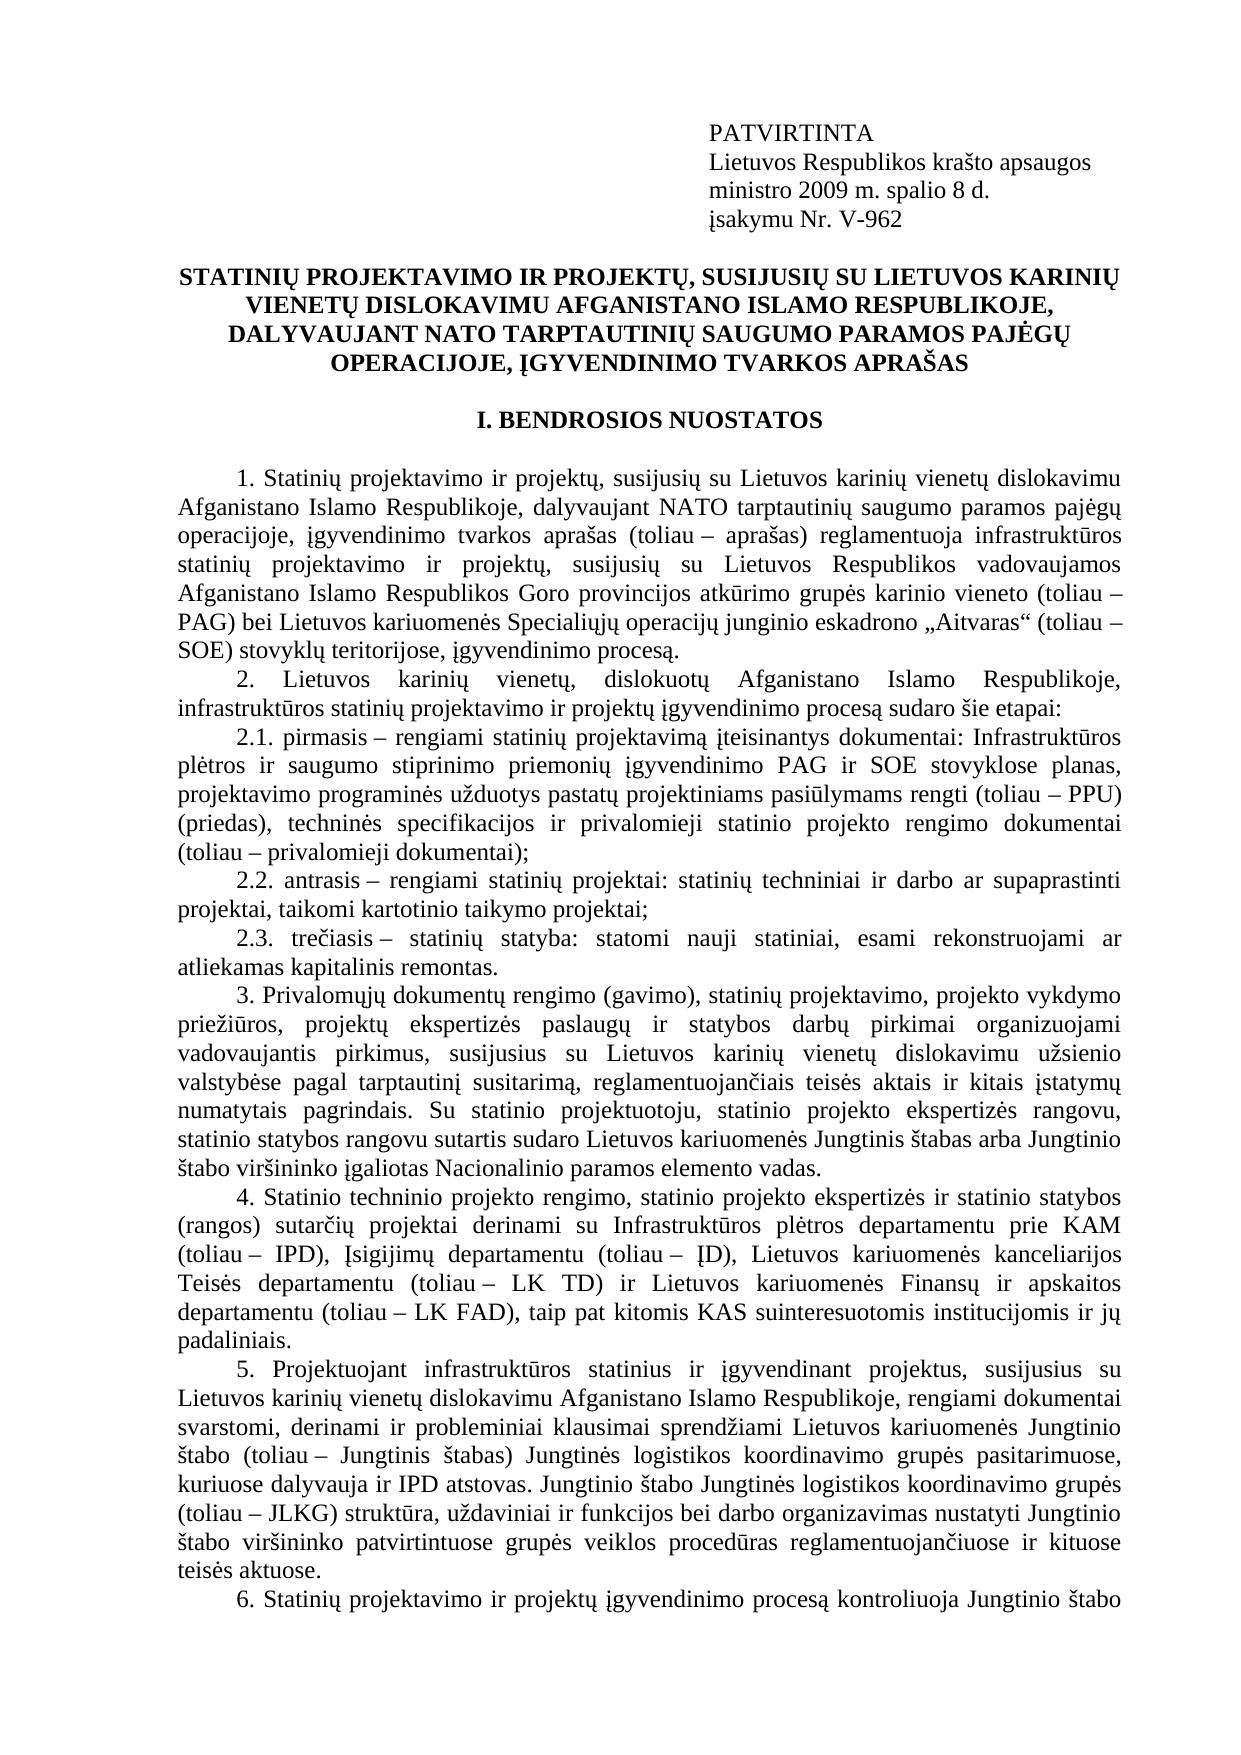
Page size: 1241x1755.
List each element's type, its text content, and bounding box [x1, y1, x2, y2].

text ministro 2009 m. spalio 8 d. [177, 176, 1122, 204]
text 3. Privalomųjų dokumentų rengimo (gavimo), statinių projektavimo, projekto vykdymo priežiūros, projektų ekspertizės paslaugų ir statybos darbų pirkimai organizuojami vadovaujantis pirkimus, susijusius su Lietuvos karinių vienetų dislokavimu užsienio valstybėse pagal tarptautinį susitarimą, reglamentuojančiais teisės aktais ir kitais įstatymų numatytais pagrindais. Su statinio projektuotoju, statinio projekto ekspertizės rangovu, statinio statybos rangovu sutartis sudaro Lietuvos kariuomenės Jungtinis štabas arba Jungtinio štabo viršininko įgaliotas Nacionalinio paramos elemento vadas. [177, 981, 1122, 1182]
text STATINIŲ PROJEKTAVIMO IR PROJEKTŲ, SUSIJUSIŲ SU LIETUVOS KARINIŲ VIENETŲ DISLOKAVIMU AFGANISTANO ISLAMO RESPUBLIKOJE, DALYVAUJANT NATO TARPTAUTINIŲ SAUGUMO PARAMOS PAJĖGŲ OPERACIJOJE, ĮGYVENDINIMO TVARKOS APRAŠAS [177, 262, 1122, 377]
text Lietuvos Respublikos krašto apsaugos [177, 147, 1122, 176]
text 6. Statinių projektavimo ir projektų įgyvendinimo procesą kontroliuoja Jungtinio štabo [177, 1584, 1122, 1613]
text 2.3. trečiasis – statinių statyba: statomi nauji statiniai, esami rekonstruojami ar atliekamas kapitalinis remontas. [177, 923, 1122, 981]
text 2.1. pirmasis – rengiami statinių projektavimą įteisinantys dokumentai: Infrastruktūros plėtros ir saugumo stiprinimo priemonių įgyvendinimo PAG ir SOE stovyklose planas, projektavimo programinės užduotys pastatų projektiniams pasiūlymams rengti (toliau – PPU) (priedas), techninės specifikacijos ir privalomieji statinio projekto rengimo dokumentai (toliau – privalomieji dokumentai); [177, 722, 1122, 866]
text 4. Statinio techninio projekto rengimo, statinio projekto ekspertizės ir statinio statybos (rangos) sutarčių projektai derinami su Infrastruktūros plėtros departamentu prie KAM (toliau – IPD), Įsigijimų departamentu (toliau – ĮD), Lietuvos kariuomenės kanceliarijos Teisės departamentu (toliau – LK TD) ir Lietuvos kariuomenės Finansų ir apskaitos departamentu (toliau – LK FAD), taip pat kitomis KAS suinteresuotomis institucijomis ir jų padaliniais. [177, 1182, 1122, 1354]
text PATVIRTINTA [709, 118, 1122, 147]
text 2.2. antrasis – rengiami statinių projektai: statinių techniniai ir darbo ar supaprastinti projektai, taikomi kartotinio taikymo projektai; [177, 866, 1122, 923]
text 1. Statinių projektavimo ir projektų, susijusių su Lietuvos karinių vienetų dislokavimu Afganistano Islamo Respublikoje, dalyvaujant NATO tarptautinių saugumo paramos pajėgų operacijoje, įgyvendinimo tvarkos aprašas (toliau – aprašas) reglamentuoja infrastruktūros statinių projektavimo ir projektų, susijusių su Lietuvos Respublikos vadovaujamos Afganistano Islamo Respublikos Goro provincijos atkūrimo grupės karinio vieneto (toliau – PAG) bei Lietuvos kariuomenės Specialiųjų operacijų junginio eskadrono „Aitvaras“ (toliau – SOE) stovyklų teritorijose, įgyvendinimo procesą. [177, 463, 1122, 664]
text 5. Projektuojant infrastruktūros statinius ir įgyvendinant projektus, susijusius su Lietuvos karinių vienetų dislokavimu Afganistano Islamo Respublikoje, rengiami dokumentai svarstomi, derinami ir probleminiai klausimai sprendžiami Lietuvos kariuomenės Jungtinio štabo (toliau – Jungtinis štabas) Jungtinės logistikos koordinavimo grupės pasitarimuose, kuriuose dalyvauja ir IPD atstovas. Jungtinio štabo Jungtinės logistikos koordinavimo grupės (toliau – JLKG) struktūra, uždaviniai ir funkcijos bei darbo organizavimas nustatyti Jungtinio štabo viršininko patvirtintuose grupės veiklos procedūras reglamentuojančiuose ir kituose teisės aktuose. [177, 1354, 1122, 1584]
text įsakymu Nr. V-962 [177, 204, 1122, 233]
text 2. Lietuvos karinių vienetų, dislokuotų Afganistano Islamo Respublikoje, infrastruktūros statinių projektavimo ir projektų įgyvendinimo procesą sudaro šie etapai: [177, 664, 1122, 722]
text I. BENDROSIOS NUOSTATOS [177, 406, 1122, 434]
